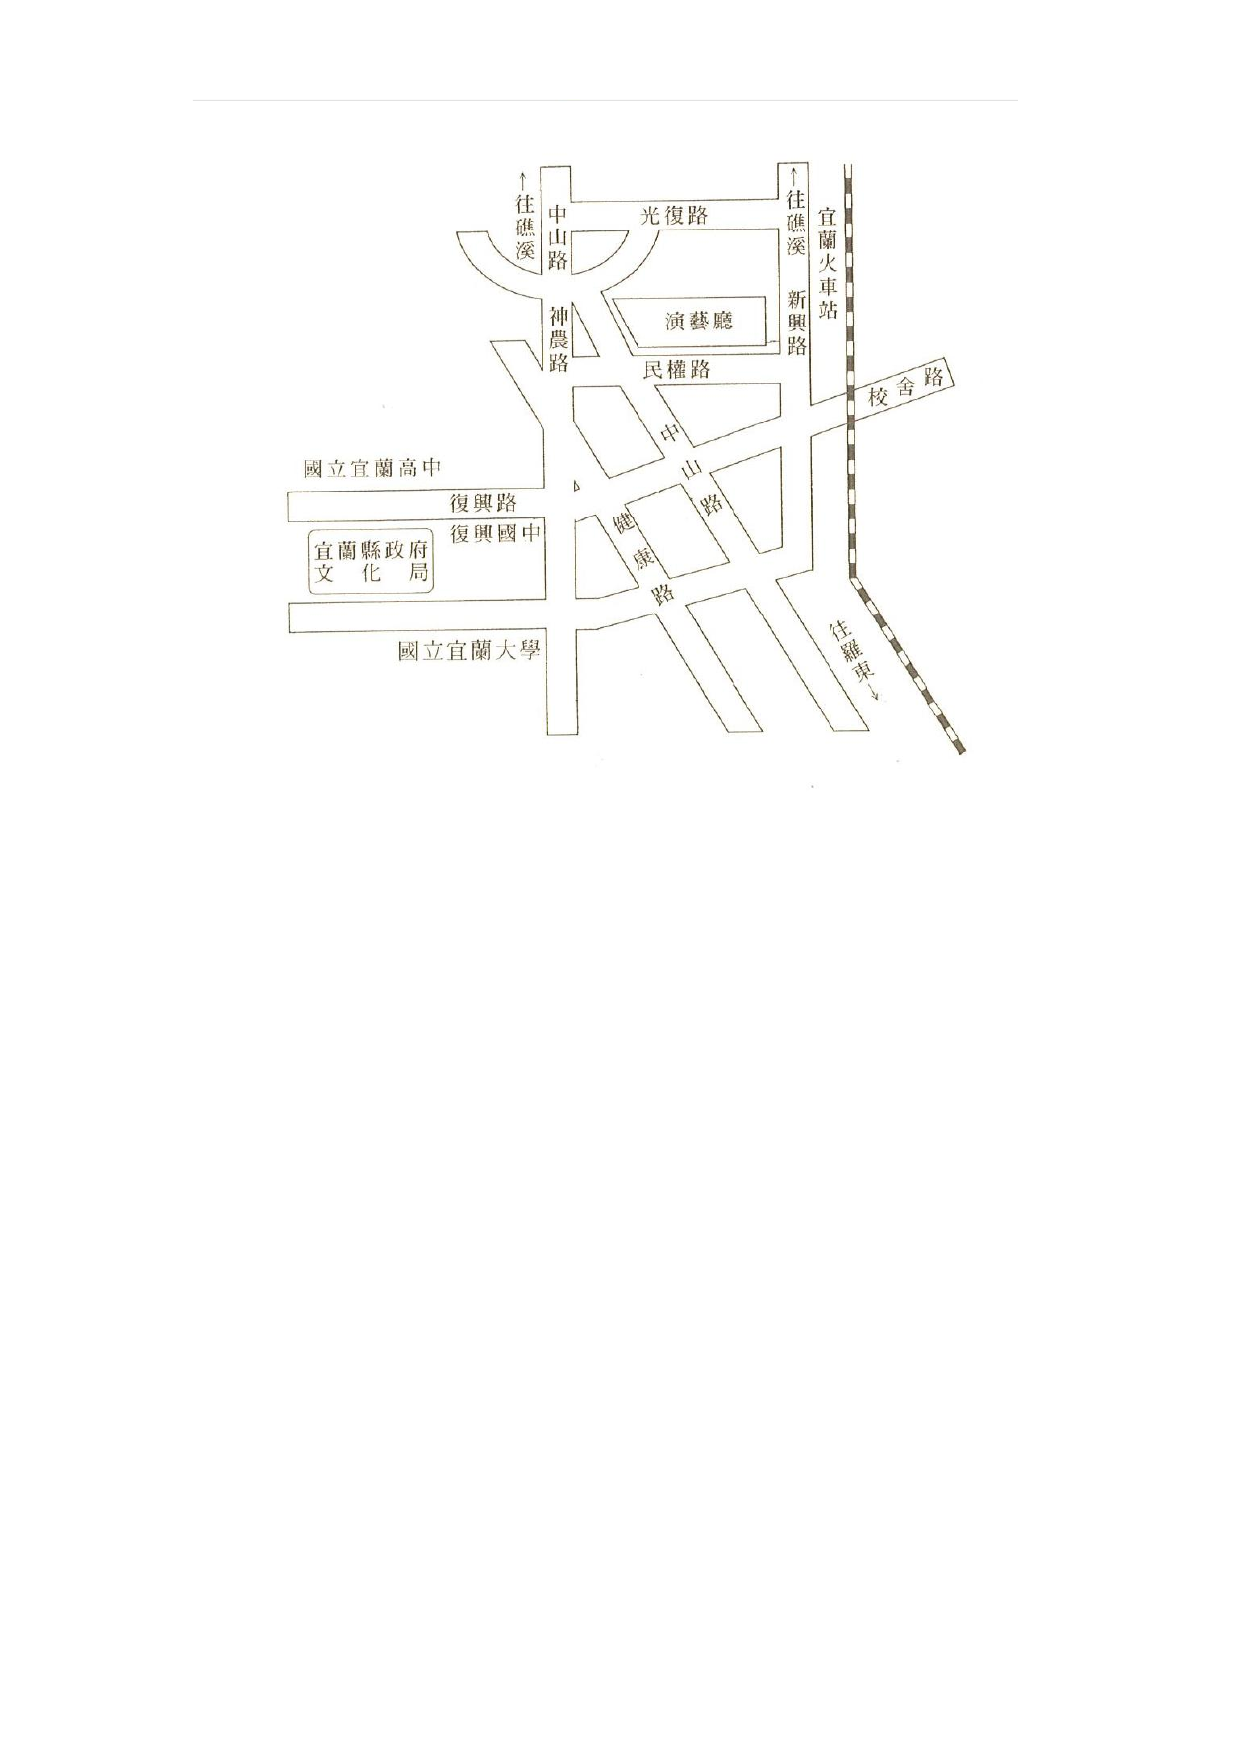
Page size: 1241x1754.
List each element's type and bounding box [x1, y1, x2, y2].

picture [192, 99, 1018, 804]
